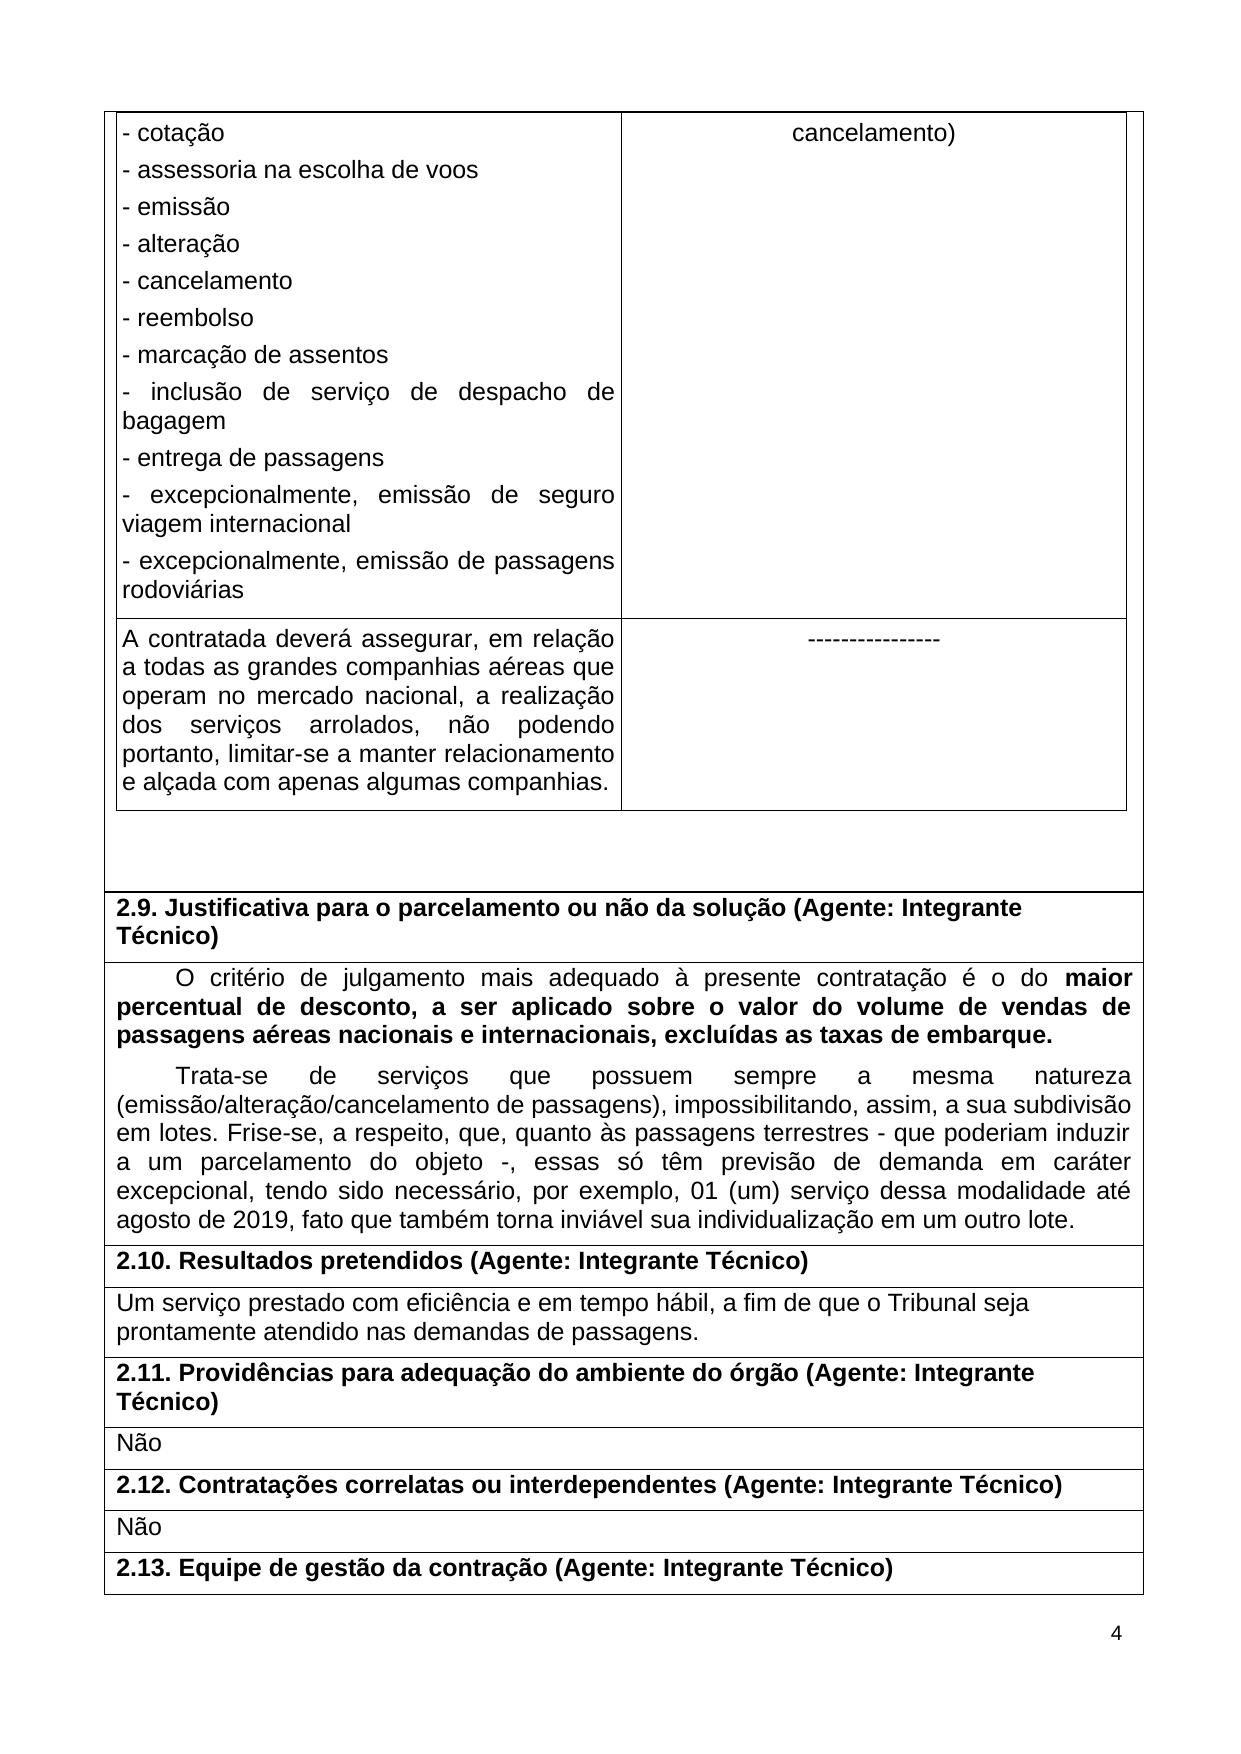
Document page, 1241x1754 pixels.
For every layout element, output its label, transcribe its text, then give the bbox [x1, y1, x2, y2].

table_cell [105, 112, 1143, 891]
table_cell 2.11. Providências para adequação do ambiente do órgão (Agente: Integrante Técnico) [105, 1358, 1143, 1427]
table_cell - cotação - assessoria na escolha de voos - emissão - alteração - cancelamento - reembolso - marcação de assentos - inclusão de serviço de despacho de bagagem - entrega de passagens - excepcionalmente, emissão de seguro viagem internacional - excepcionalmente, emissão de passagens rodoviárias [117, 113, 621, 618]
table_cell 2.9. Justificativa para o parcelamento ou não da solução (Agente: Integrante Técnico) [105, 893, 1143, 962]
table_cell 2.12. Contratações correlatas ou interdependentes (Agente: Integrante Técnico) [105, 1470, 1143, 1510]
table_cell O critério de julgamento mais adequado à presente contratação é o do maior percentual de desconto, a ser aplicado sobre o valor do volume de vendas de passagens aéreas nacionais e internacionais, excluídas as taxas de embarque. Trata-se de serviços que possuem sempre a mesma natureza (emissão/alteração/cancelamento de passagens), impossibilitando, assim, a sua subdivisão em lotes. Frise-se, a respeito, que, quanto às passagens terrestres - que poderiam induzir a um parcelamento do objeto -, essas só têm previsão de demanda em caráter excepcional, tendo sido necessário, por exemplo, 01 (um) serviço dessa modalidade até agosto de 2019, fato que também torna inviável sua individualização em um outro lote. [105, 963, 1143, 1245]
table_cell 2.10. Resultados pretendidos (Agente: Integrante Técnico) [105, 1246, 1143, 1287]
table_cell Um serviço prestado com eficiência e em tempo hábil, a fim de que o Tribunal seja prontamente atendido nas demandas de passagens. [105, 1288, 1143, 1357]
table_cell Não [105, 1428, 1143, 1469]
table_cell 2.13. Equipe de gestão da contração (Agente: Integrante Técnico) [105, 1553, 1143, 1593]
table_cell Não [105, 1511, 1143, 1552]
table_cell ---------------- [622, 619, 1126, 810]
table_cell cancelamento) [622, 113, 1126, 618]
table_cell A contratada deverá assegurar, em relação a todas as grandes companhias aéreas que operam no mercado nacional, a realização dos serviços arrolados, não podendo portanto, limitar-se a manter relacionamento e alçada com apenas algumas companhias. [117, 619, 621, 810]
